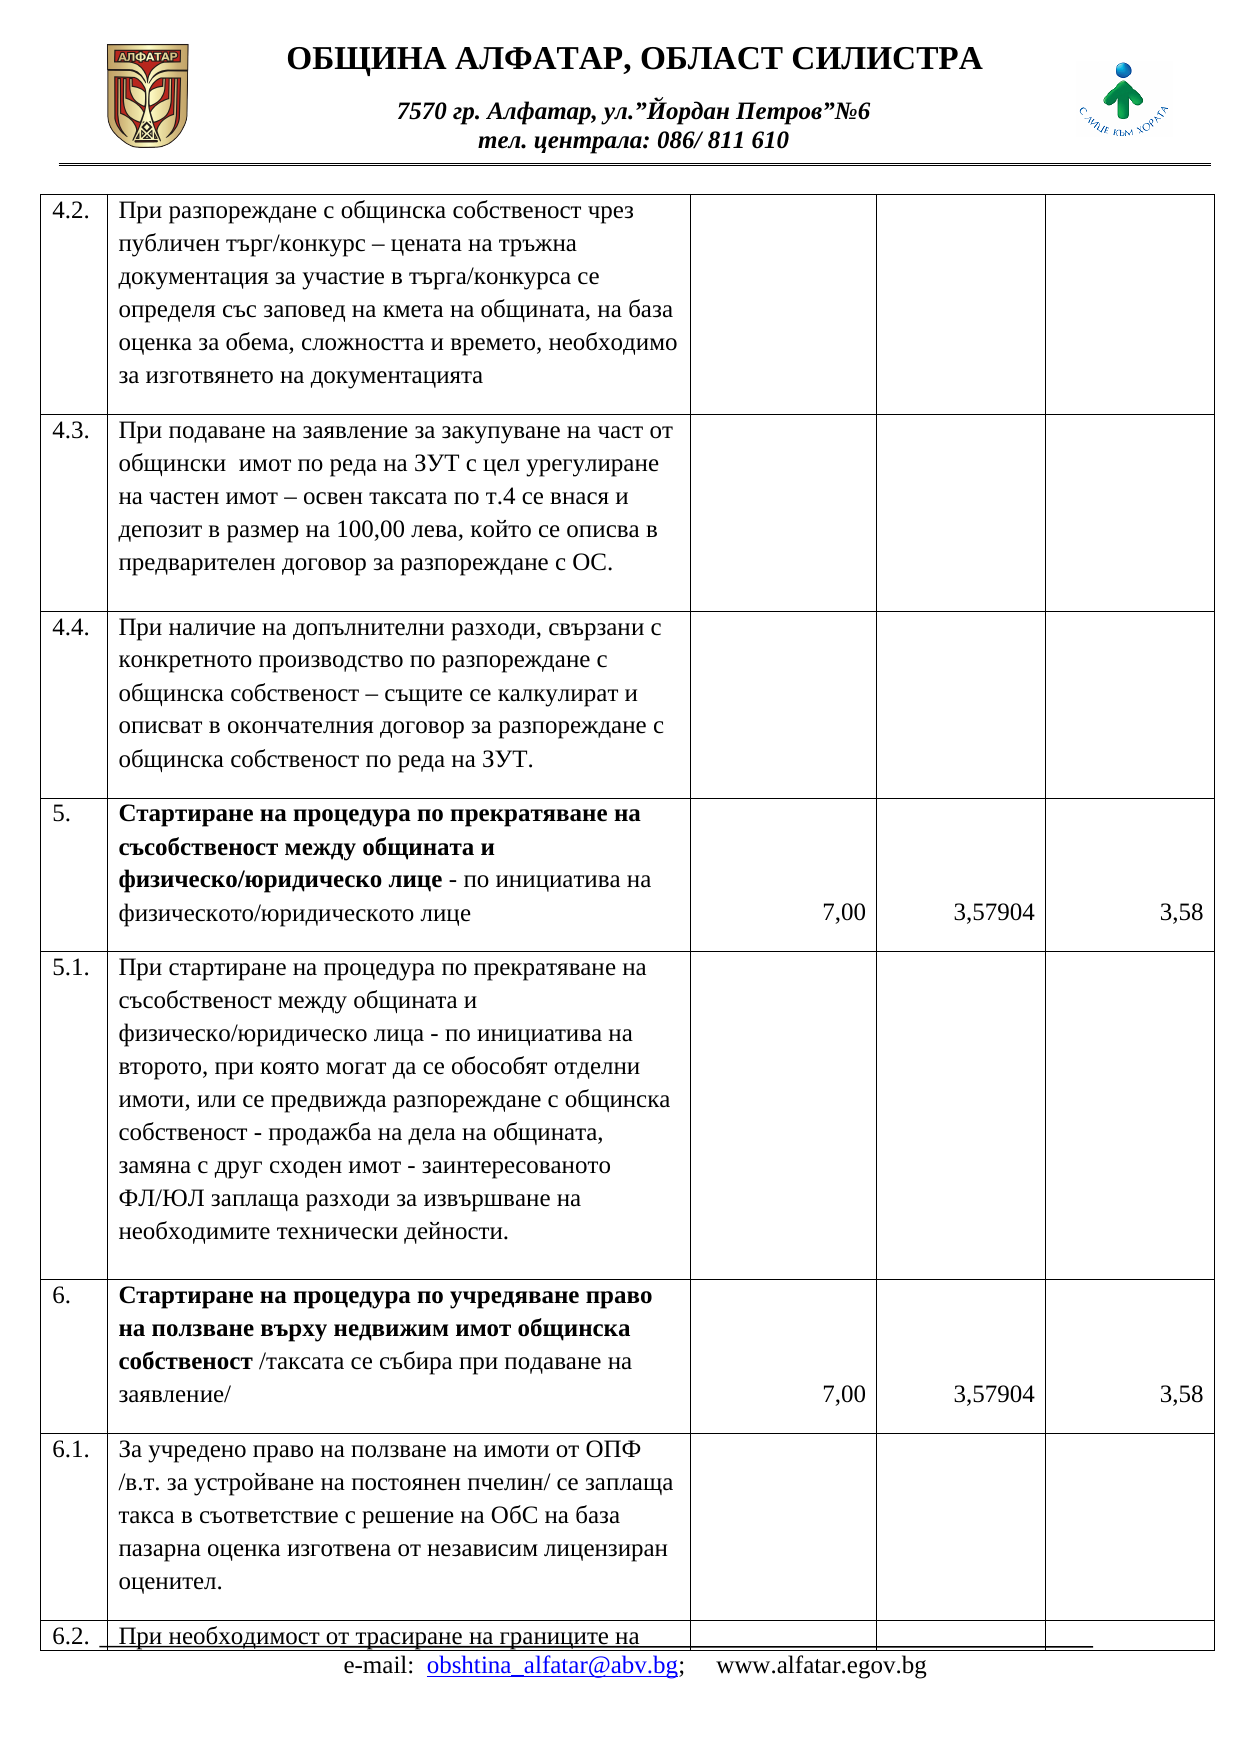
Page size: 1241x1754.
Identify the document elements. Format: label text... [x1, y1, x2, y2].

table_cell 7,00 [691, 1280, 876, 1433]
table_cell [877, 415, 1045, 611]
table_cell 6.2. [41, 1621, 107, 1649]
table_cell [1046, 612, 1214, 797]
table_cell Стартиране на процедура по учредяване право на ползване върху недвижим имот общинска собственост /таксата се събира при подаване на заявление/ [108, 1280, 690, 1433]
table_cell [691, 1434, 876, 1620]
table_cell [1046, 1434, 1214, 1620]
table_cell [1046, 195, 1214, 414]
table_cell Стартиране на процедура по прекратяване на съсобственост между общината и физическо/юридическо лице - по инициатива на физическото/юридическото лице [108, 799, 690, 951]
table_cell При разпореждане с общинска собственост чрез публичен търг/конкурс – цената на тръжна документация за участие в търга/конкурса се определя със заповед на кмета на общината, на база оценка за обема, сложността и времето, необходимо за изготвянето на документацията [108, 195, 690, 414]
table_cell [877, 952, 1045, 1279]
table_cell [1046, 1621, 1214, 1649]
table_cell 6. [41, 1280, 107, 1433]
table_cell [691, 612, 876, 797]
table_cell При наличие на допълнителни разходи, свързани с конкретното производство по разпореждане с общинска собственост – същите се калкулират и описват в окончателния договор за разпореждане с общинска собственост по реда на ЗУТ. [108, 612, 690, 797]
table_cell 5. [41, 799, 107, 951]
table_cell [877, 1621, 1045, 1646]
table_cell [877, 1434, 1045, 1620]
table_cell 6.1. [41, 1434, 107, 1620]
table_cell При стартиране на процедура по прекратяване на съсобственост между общината и физическо/юридическо лица - по инициатива на второто, при която могат да се обособят отделни имоти, или се предвижда разпореждане с общинска собственост - продажба на дела на общината, замяна с друг сходен имот - заинтересованото ФЛ/ЮЛ заплаща разходи за извършване на необходимите технически дейности. [108, 952, 690, 1279]
table_cell 3,57904 [877, 1280, 1045, 1433]
table_cell [691, 415, 876, 611]
table_cell При подаване на заявление за закупуване на част от общински имот по реда на ЗУТ с цел урегулиране на частен имот – освен таксата по т.4 се внася и депозит в размер на 100,00 лева, който се описва в предварителен договор за разпореждане с ОС. [108, 415, 690, 611]
table_cell [691, 952, 876, 1279]
table_cell 4.3. [41, 415, 107, 611]
table_cell 3,58 [1046, 1280, 1214, 1433]
table_cell При необходимост от трасиране на границите на [108, 1621, 690, 1646]
table_cell 7,00 [691, 799, 876, 951]
table_cell 5.1. [41, 952, 107, 1279]
table_cell [1046, 415, 1214, 611]
table_cell [1046, 952, 1214, 1279]
table_cell За учредено право на ползване на имоти от ОПФ /в.т. за устройване на постоянен пчелин/ се заплаща такса в съответствие с решение на ОбС на база пазарна оценка изготвена от независим лицензиран оценител. [108, 1434, 690, 1620]
table_cell [877, 195, 1045, 414]
table_cell [691, 1621, 876, 1646]
table_cell 4.2. [41, 195, 107, 414]
table_cell 4.4. [41, 612, 107, 797]
table_cell [877, 612, 1045, 797]
table_cell 3,57904 [877, 799, 1045, 951]
table_cell [691, 195, 876, 414]
table_cell 3,58 [1046, 799, 1214, 951]
